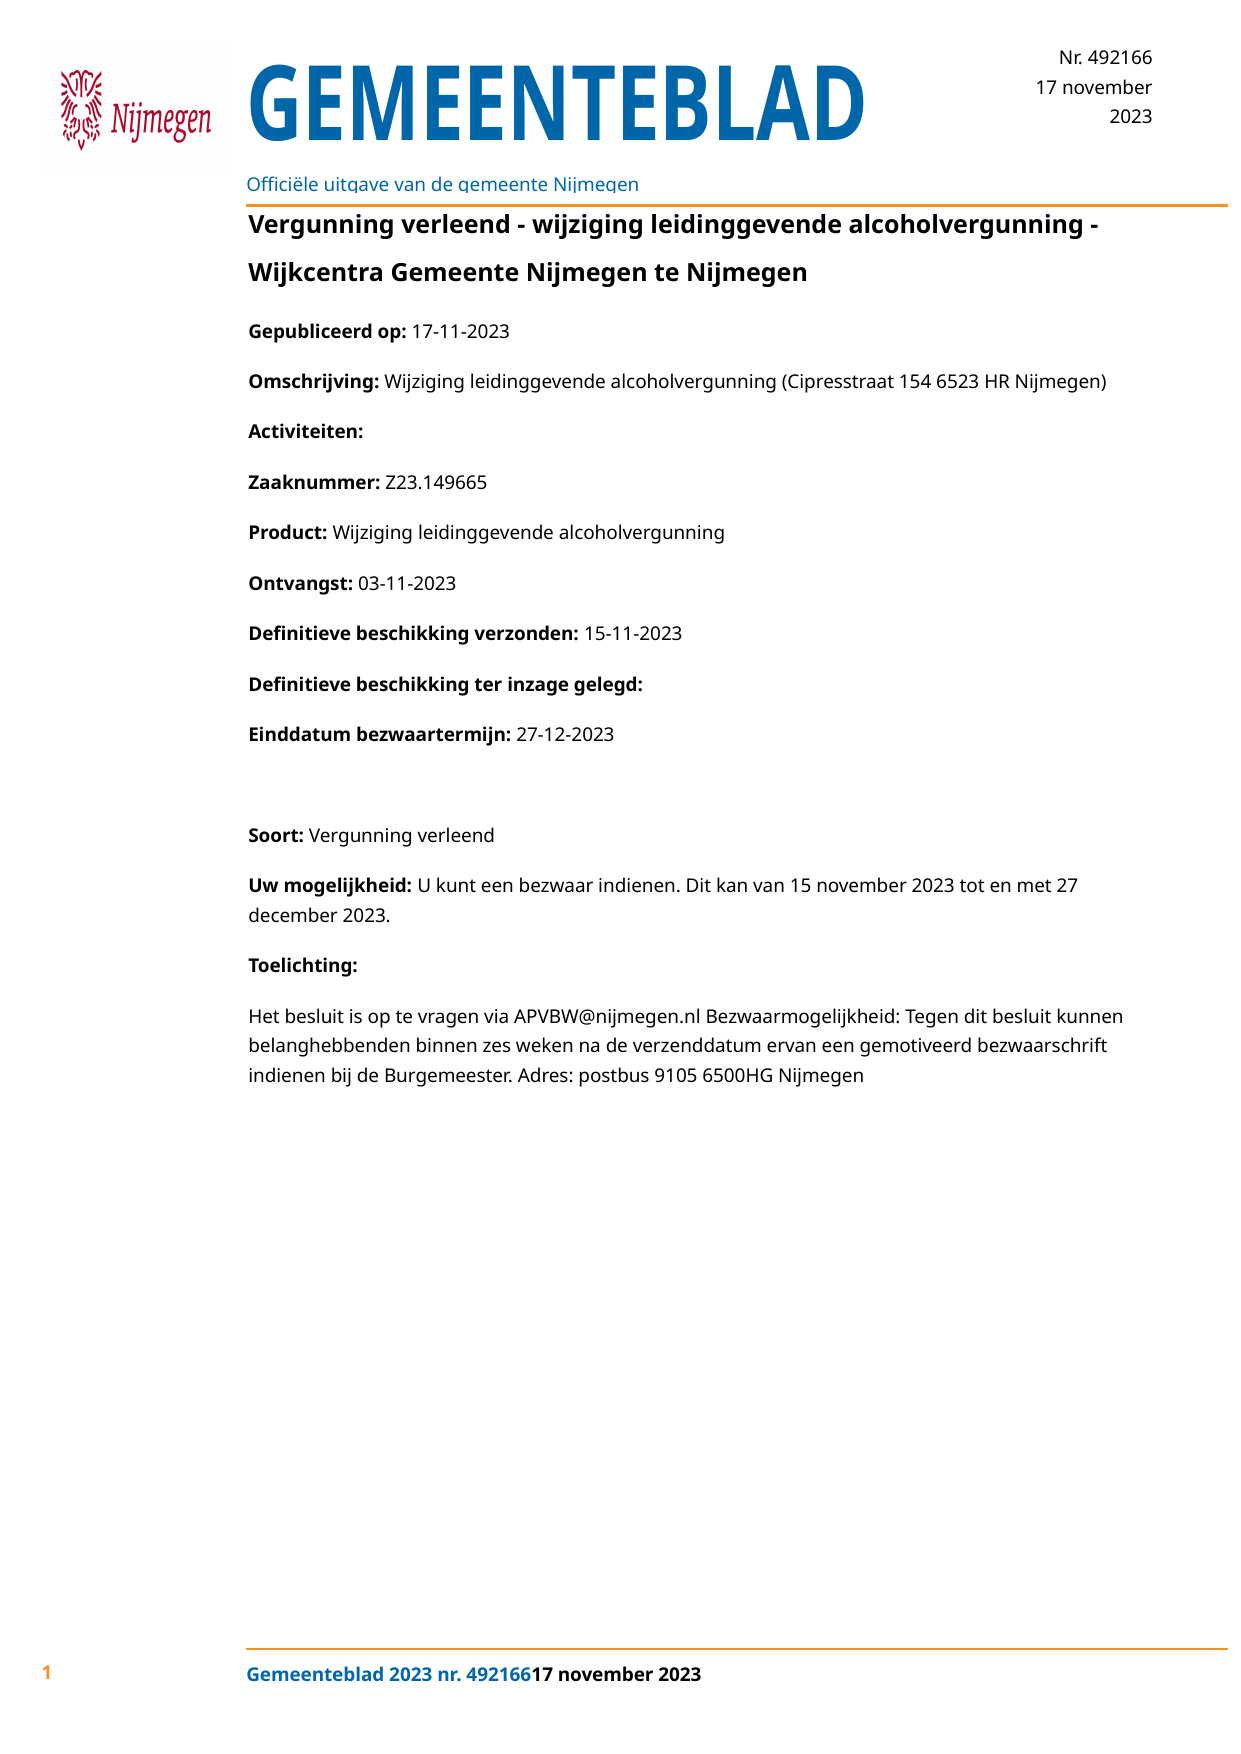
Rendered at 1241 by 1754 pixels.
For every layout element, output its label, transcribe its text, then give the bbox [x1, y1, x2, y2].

picture [41, 47, 231, 172]
text Zaaknummer: Z23.149665 [248, 469, 1152, 495]
text Soort: Vergunning verleend [248, 822, 1152, 848]
text Toelichting: [248, 952, 1152, 978]
text Gepubliceerd op: 17-11-2023 [248, 318, 1152, 344]
text Uw mogelijkheid: U kunt een bezwaar indienen. Dit kan van 15 november 2023 tot en met 27 december 2023. [248, 872, 1152, 928]
text Vergunning verleend - wijziging leidinggevende alcoholvergunning - Wijkcentra Gemeente Nijmegen te Nijmegen [248, 207, 1152, 288]
text Ontvangst: 03-11-2023 [248, 570, 1152, 596]
text Omschrijving: Wijziging leidinggevende alcoholvergunning (Cipresstraat 154 6523 HR Nijmegen) [248, 368, 1152, 394]
text Activiteiten: [248, 419, 1152, 444]
text Einddatum bezwaartermijn: 27-12-2023 [248, 721, 1152, 747]
text Definitieve beschikking verzonden: 15-11-2023 [248, 620, 1152, 646]
text Product: Wijziging leidinggevende alcoholvergunning [248, 519, 1152, 545]
text Definitieve beschikking ter inzage gelegd: [248, 671, 1152, 697]
text Het besluit is op te vragen via APVBW@nijmegen.nl Bezwaarmogelijkheid: Tegen dit besluit kunnen belanghebbenden binnen zes weken na de verzenddatum ervan een gemotiveerd bezwaarschrift indienen bij de Burgemeester. Adres: postbus 9105 6500HG Nijmegen [248, 1003, 1152, 1088]
